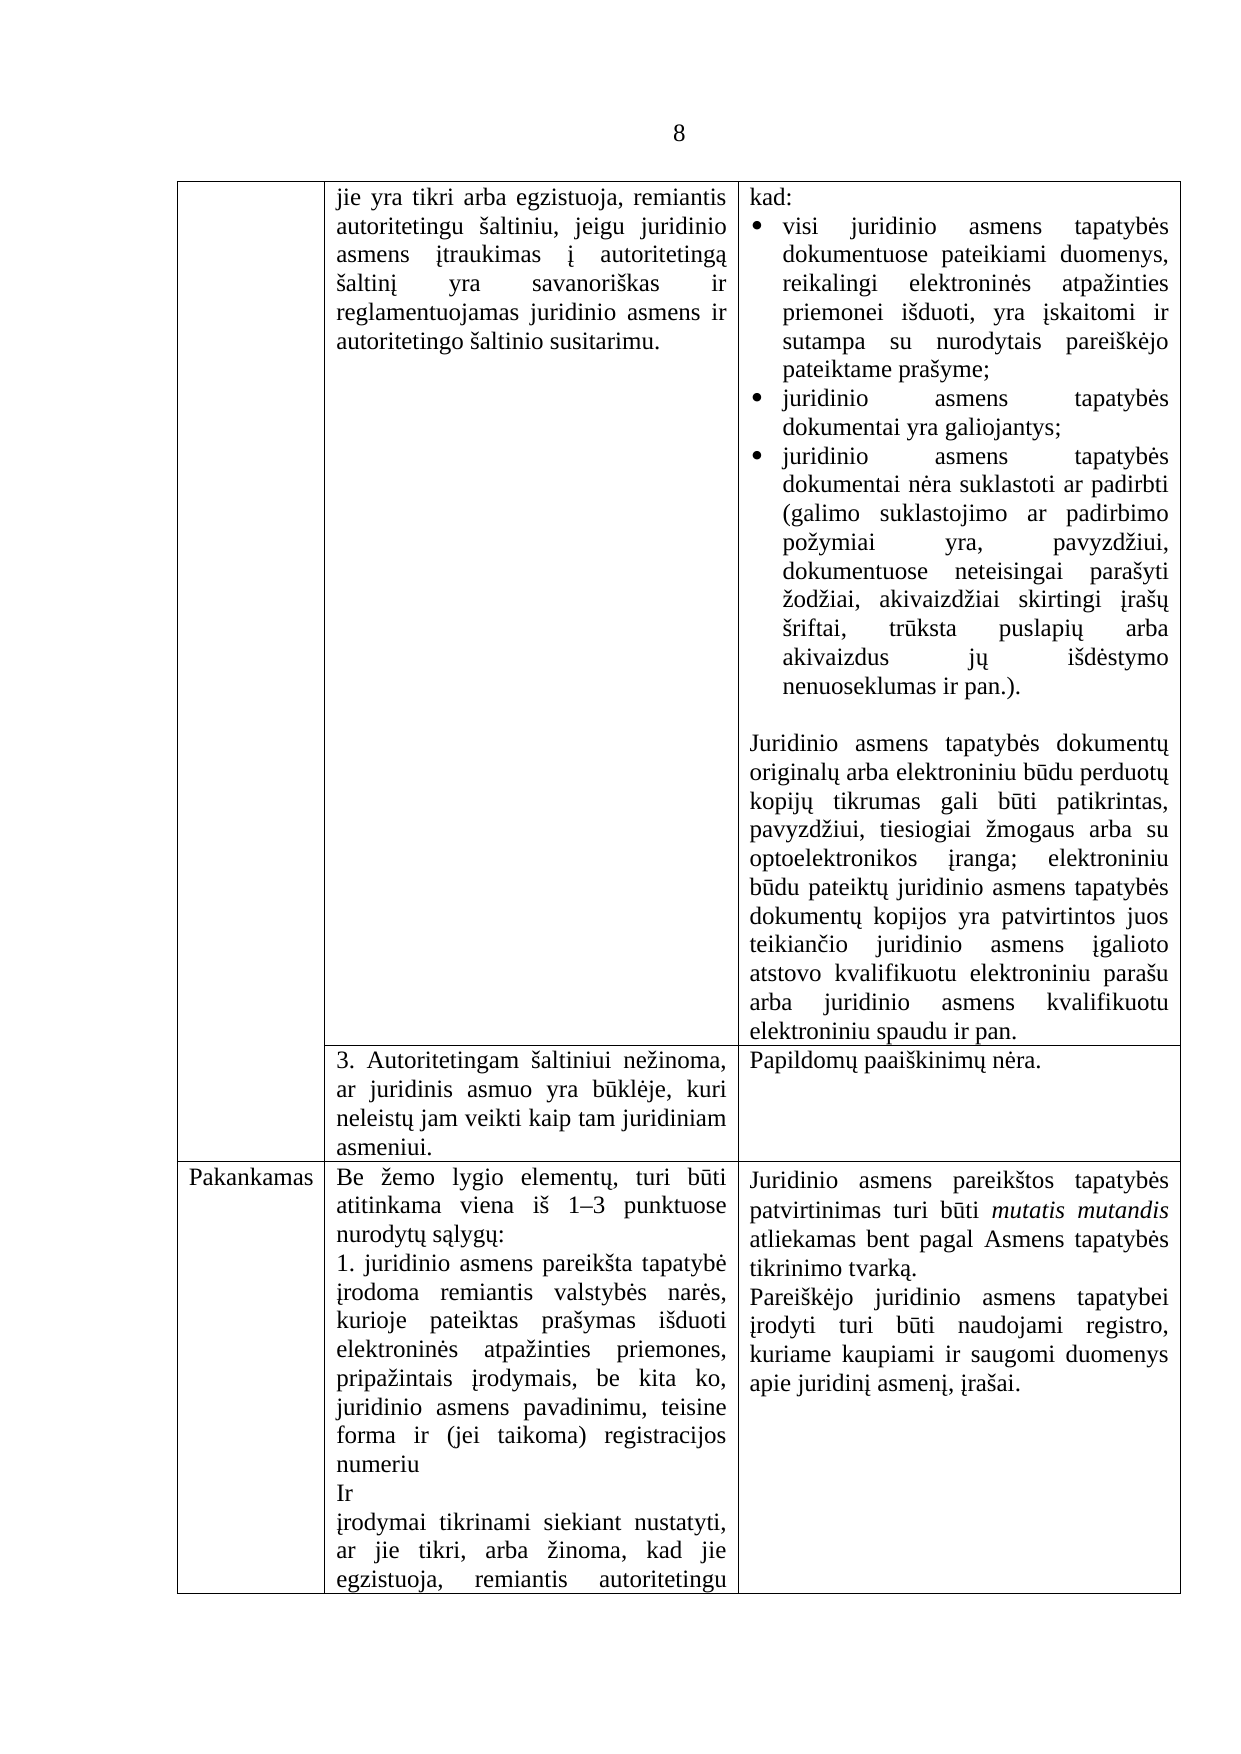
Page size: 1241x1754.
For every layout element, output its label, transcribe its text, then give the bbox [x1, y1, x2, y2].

table_cell 3. Autoritetingam šaltiniui nežinoma, ar juridinis asmuo yra būklėje, kuri neleistų jam veikti kaip tam juridiniam asmeniui. [325, 1046, 738, 1161]
table_cell [178, 182, 324, 1161]
table_cell Pakankamas [178, 1162, 324, 1593]
table_cell Papildomų paaiškinimų nėra. [739, 1046, 1180, 1161]
table_cell Be žemo lygio elementų, turi būti atitinkama viena iš 1–3 punktuose nurodytų sąlygų: 1. juridinio asmens pareikšta tapatybė įrodoma remiantis valstybės narės, kurioje pateiktas prašymas išduoti elektroninės atpažinties priemones, pripažintais įrodymais, be kita ko, juridinio asmens pavadinimu, teisine forma ir (jei taikoma) registracijos numeriu Ir įrodymai tikrinami siekiant nustatyti, ar jie tikri, arba žinoma, kad jie egzistuoja, remiantis autoritetingu [325, 1162, 738, 1593]
table_cell kad:  visi juridinio asmens tapatybės dokumentuose pateikiami duomenys, reikalingi elektroninės atpažinties priemonei išduoti, yra įskaitomi ir sutampa su nurodytais pareiškėjo pateiktame prašyme;  juridinio asmens tapatybės dokumentai yra galiojantys;  juridinio asmens tapatybės dokumentai nėra suklastoti ar padirbti (galimo suklastojimo ar padirbimo požymiai yra, pavyzdžiui, dokumentuose neteisingai parašyti žodžiai, akivaizdžiai skirtingi įrašų šriftai, trūksta puslapių arba akivaizdus jų išdėstymo nenuoseklumas ir pan.). Juridinio asmens tapatybės dokumentų originalų arba elektroniniu būdu perduotų kopijų tikrumas gali būti patikrintas, pavyzdžiui, tiesiogiai žmogaus arba su optoelektronikos įranga; elektroniniu būdu pateiktų juridinio asmens tapatybės dokumentų kopijos yra patvirtintos juos teikiančio juridinio asmens įgalioto atstovo kvalifikuotu elektroniniu parašu arba juridinio asmens kvalifikuotu elektroniniu spaudu ir pan. [739, 182, 1180, 1044]
table_cell jie yra tikri arba egzistuoja, remiantis autoritetingu šaltiniu, jeigu juridinio asmens įtraukimas į autoritetingą šaltinį yra savanoriškas ir reglamentuojamas juridinio asmens ir autoritetingo šaltinio susitarimu. [325, 182, 738, 1044]
table_cell Juridinio asmens pareikštos tapatybės patvirtinimas turi būti mutatis mutandis atliekamas bent pagal Asmens tapatybės tikrinimo tvarką. Pareiškėjo juridinio asmens tapatybei įrodyti turi būti naudojami registro, kuriame kaupiami ir saugomi duomenys apie juridinį asmenį, įrašai. [739, 1162, 1180, 1593]
